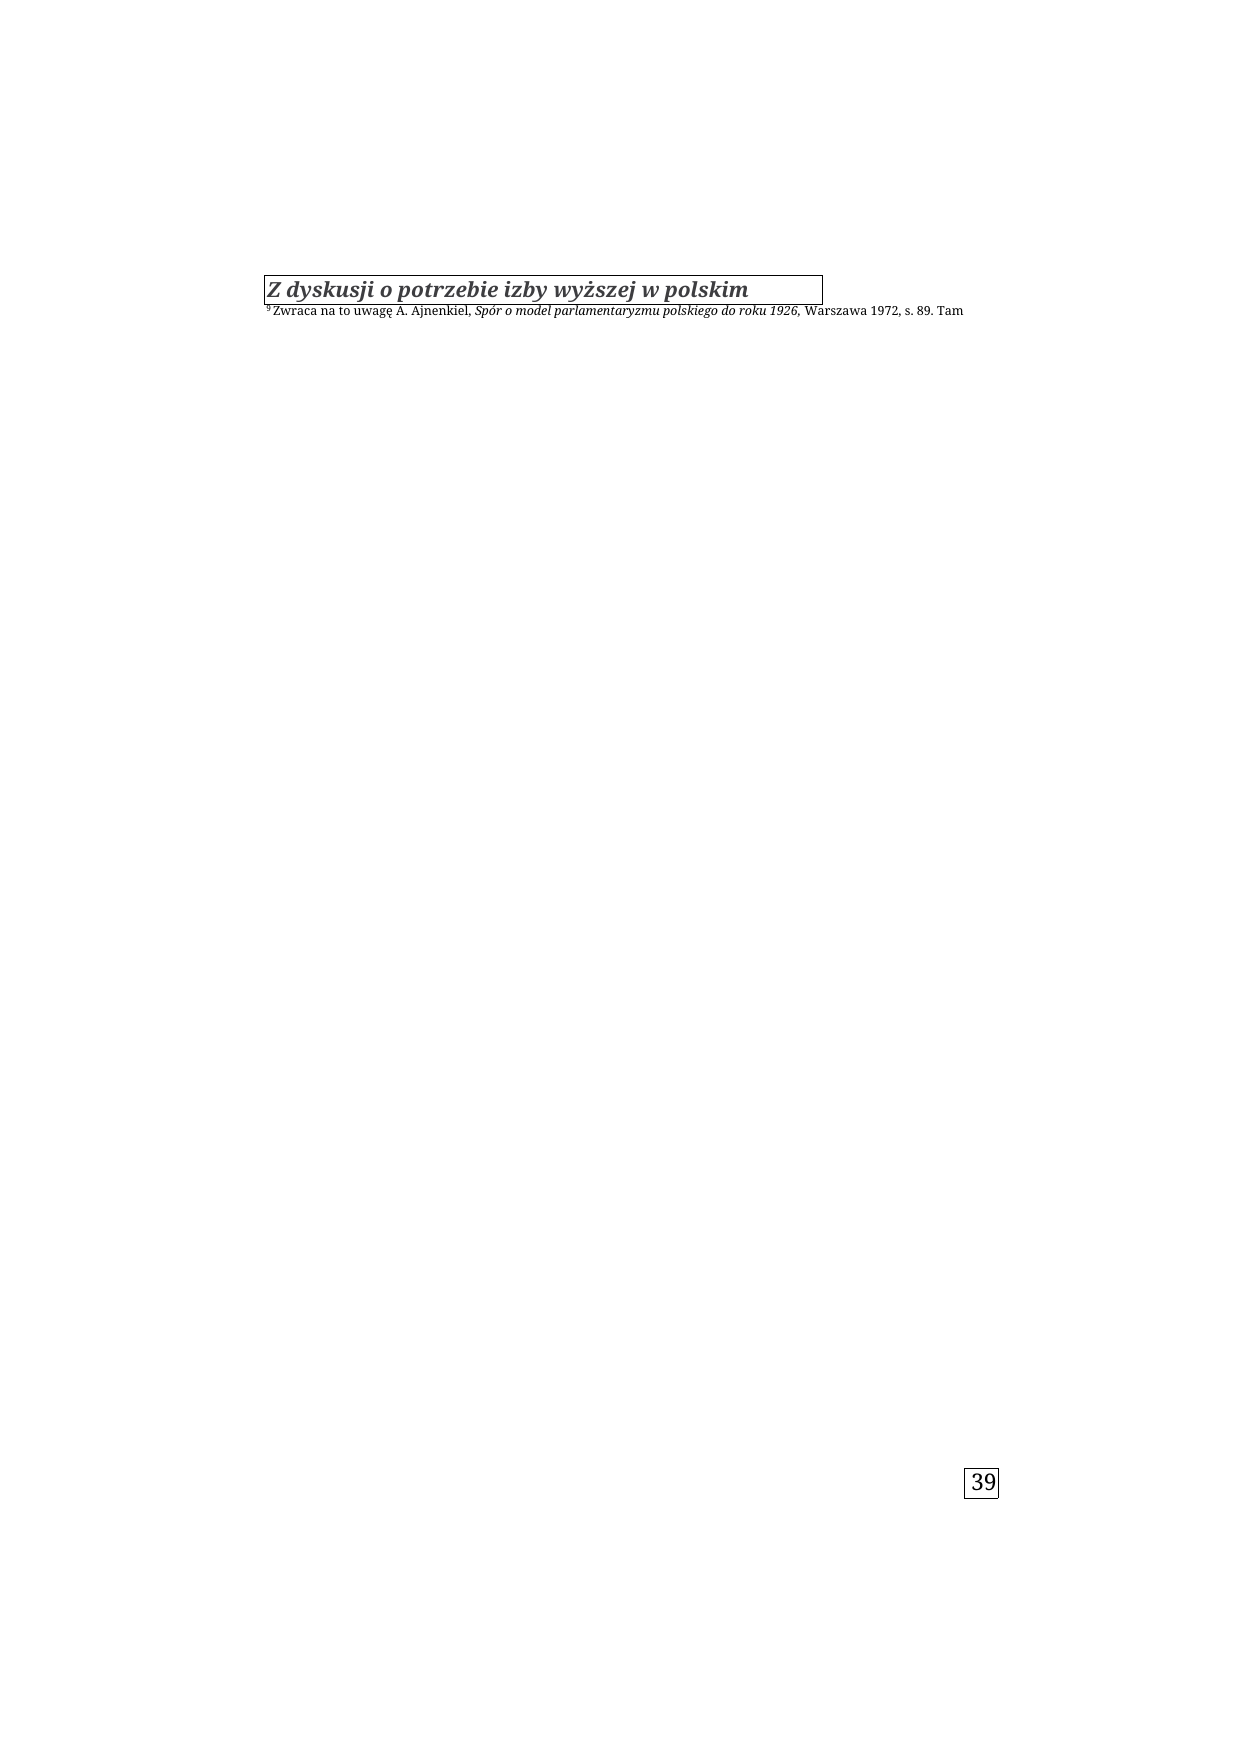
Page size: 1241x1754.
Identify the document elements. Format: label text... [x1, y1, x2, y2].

text 9 Zwraca na to uwagę A. Ajnenkiel, Spór o model parlamentaryzmu polskiego do roku 1926, Warszawa 1972, s. 89. Tam [266, 302, 1065, 319]
